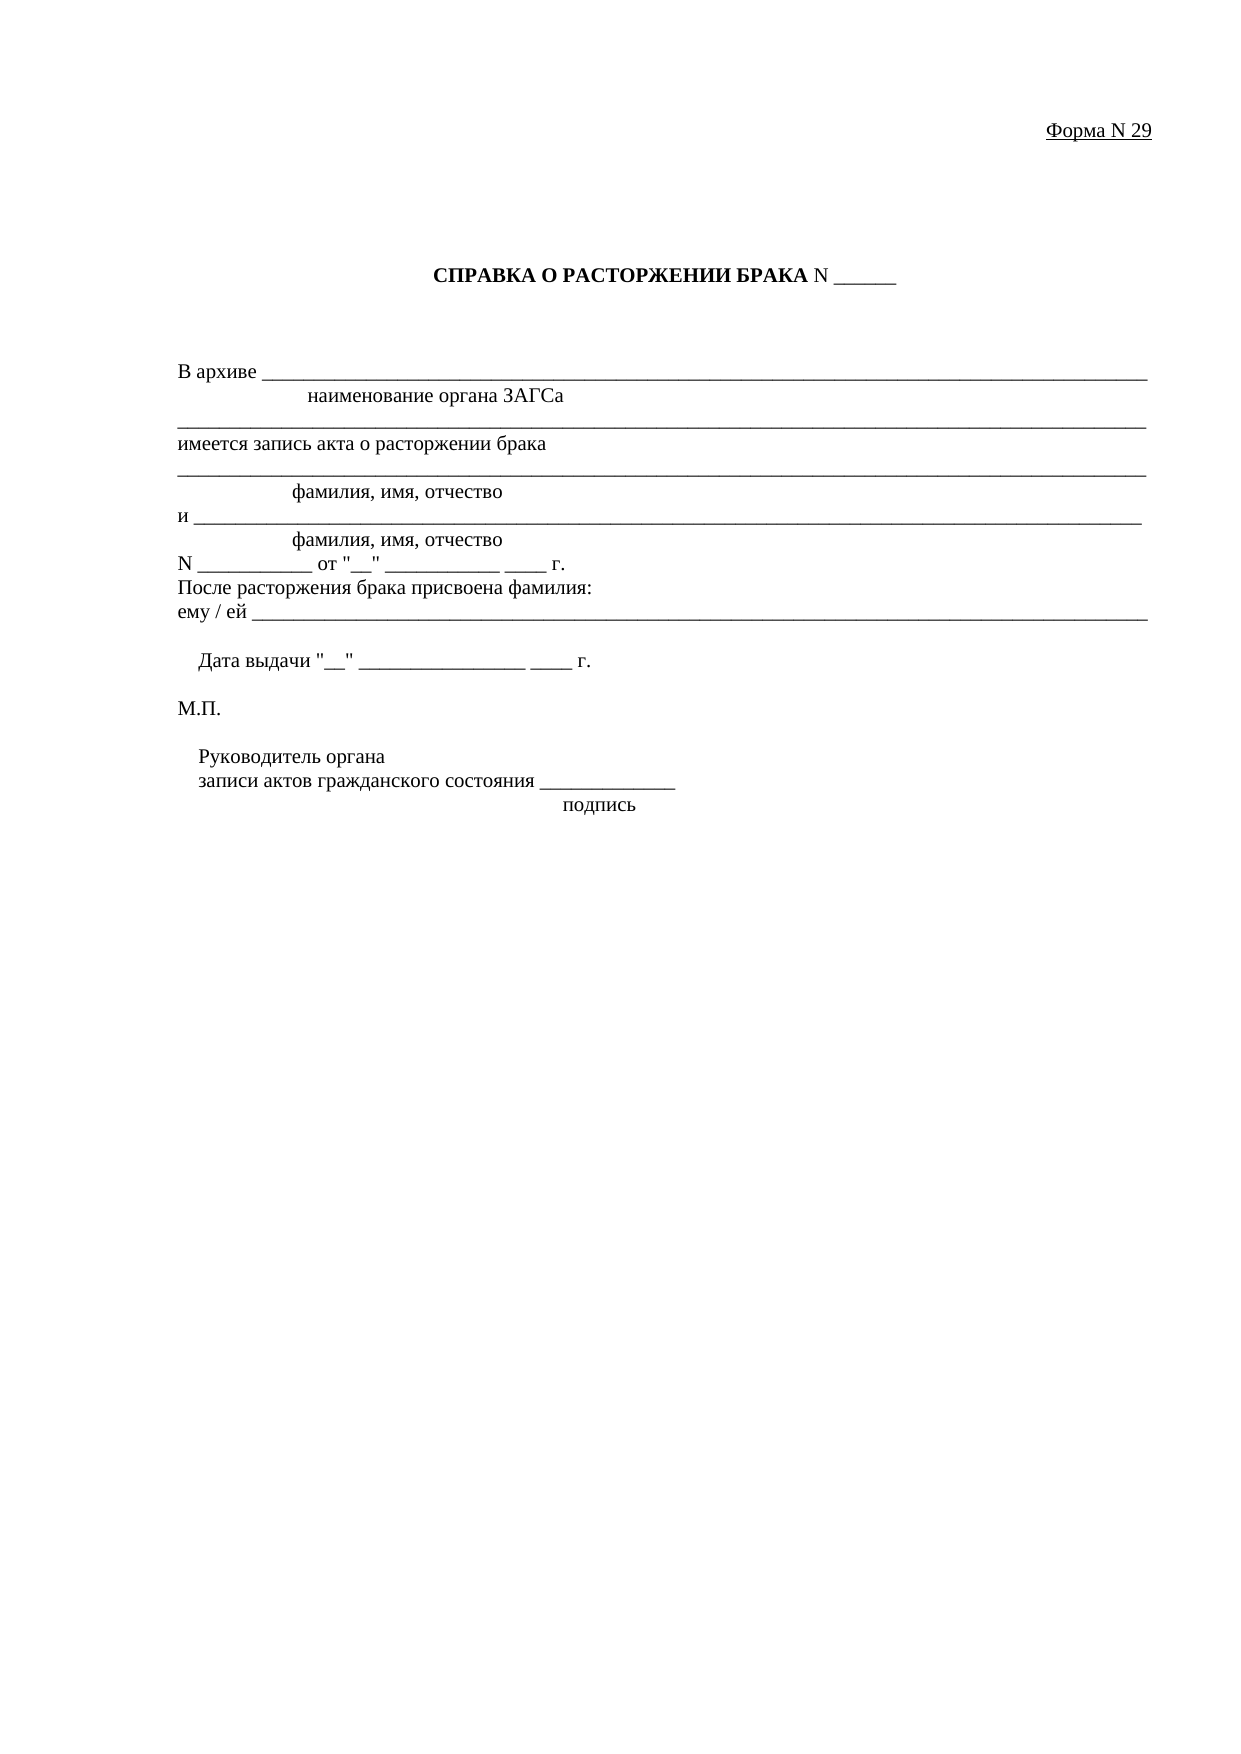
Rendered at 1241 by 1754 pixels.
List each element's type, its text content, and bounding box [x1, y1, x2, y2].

text М.П. [177, 696, 1152, 720]
text записи актов гражданского состояния _____________ [177, 768, 1152, 792]
text _____________________________________________________________________________________________ [177, 455, 1152, 479]
text СПРАВКА О РАСТОРЖЕНИИ БРАКА N ______ [177, 262, 1152, 287]
text В архиве _____________________________________________________________________________________ [177, 359, 1152, 383]
text имеется запись акта о расторжении брака [177, 431, 1152, 455]
text ему / ей ______________________________________________________________________________________ [177, 599, 1152, 623]
text N ___________ от "__" ___________ ____ г. [177, 551, 1152, 575]
text Дата выдачи "__" ________________ ____ г. [177, 647, 1152, 672]
text _____________________________________________________________________________________________ [177, 407, 1152, 431]
text наименование органа ЗАГСа [177, 383, 1152, 407]
text фамилия, имя, отчество [177, 527, 1152, 551]
text Руководитель органа [177, 744, 1152, 768]
text подпись [177, 792, 1152, 816]
text После расторжения брака присвоена фамилия: [177, 575, 1152, 599]
text фамилия, имя, отчество [177, 479, 1152, 503]
text Форма N 29 [177, 118, 1152, 142]
text и ___________________________________________________________________________________________ [177, 503, 1152, 527]
